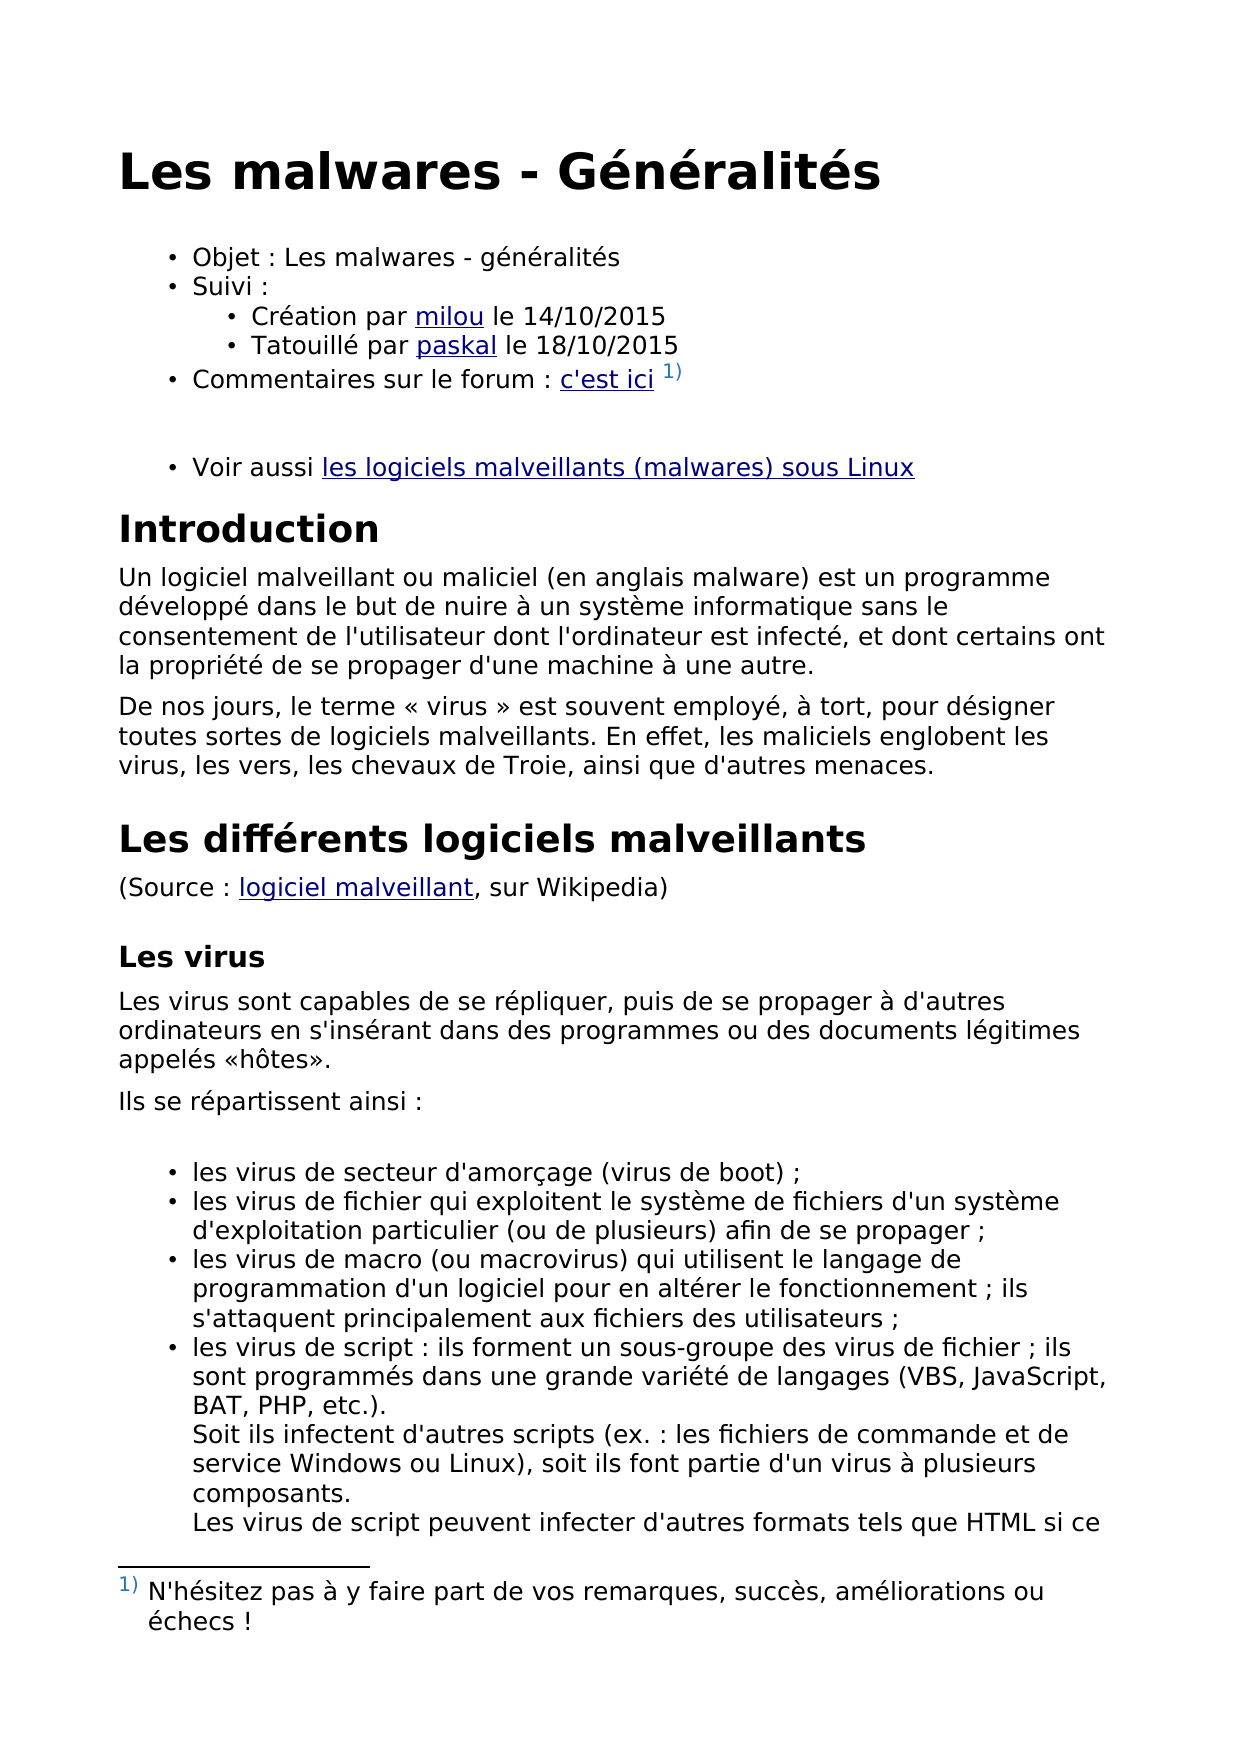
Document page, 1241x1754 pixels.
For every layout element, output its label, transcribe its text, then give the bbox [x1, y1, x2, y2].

text Les virus sont capables de se répliquer, puis de se propager à d'autres ordinateurs en s'insérant dans des programmes ou des documents légitimes appelés «hôtes». [118, 987, 1122, 1074]
list les virus de secteur d'amorçage (virus de boot) ; [177, 1158, 1122, 1187]
subtitle Les malwares - Généralités [118, 143, 1122, 201]
list Objet : Les malwares - généralités [177, 243, 1122, 272]
text De nos jours, le terme « virus » est souvent employé, à tort, pour désigner toutes sortes de logiciels malveillants. En effet, les maliciels englobent les virus, les vers, les chevaux de Troie, ainsi que d'autres menaces. [118, 692, 1122, 780]
list les virus de script : ils forment un sous-groupe des virus de fichier ; ils sont programmés dans une grande variété de langages (VBS, JavaScript, BAT, PHP, etc.). Soit ils infectent d'autres scripts (ex. : les fichiers de commande et de service Windows ou Linux), soit ils font partie d'un virus à plusieurs composants. Les virus de script peuvent infecter d'autres formats tels que HTML si ce [177, 1333, 1122, 1537]
list N'hésitez pas à y faire part de vos remarques, succès, améliorations ou échecs ! [118, 1573, 1122, 1636]
list Tatouillé par paskal le 18/10/2015 [236, 331, 1122, 360]
list Création par milou le 14/10/2015 [236, 302, 1122, 331]
list les virus de fichier qui exploitent le système de fichiers d'un système d'exploitation particulier (ou de plusieurs) afin de se propager ; [177, 1187, 1122, 1245]
list Voir aussi les logiciels malveillants (malwares) sous Linux [177, 453, 1122, 482]
subtitle Les différents logiciels malveillants [118, 817, 1122, 861]
list Suivi : [177, 272, 1122, 302]
subtitle Les virus [118, 940, 1122, 974]
text Ils se répartissent ainsi : [118, 1087, 1122, 1116]
subtitle Introduction [118, 507, 1122, 551]
text (Source : logiciel malveillant, sur Wikipedia) [118, 874, 1122, 903]
list Commentaires sur le forum : c'est ici [177, 360, 1122, 394]
list les virus de macro (ou macrovirus) qui utilisent le langage de programmation d'un logiciel pour en altérer le fonctionnement ; ils s'attaquent principalement aux fichiers des utilisateurs ; [177, 1245, 1122, 1333]
text Un logiciel malveillant ou maliciel (en anglais malware) est un programme développé dans le but de nuire à un système informatique sans le consentement de l'utilisateur dont l'ordinateur est infecté, et dont certains ont la propriété de se propager d'une machine à une autre. [118, 563, 1122, 680]
